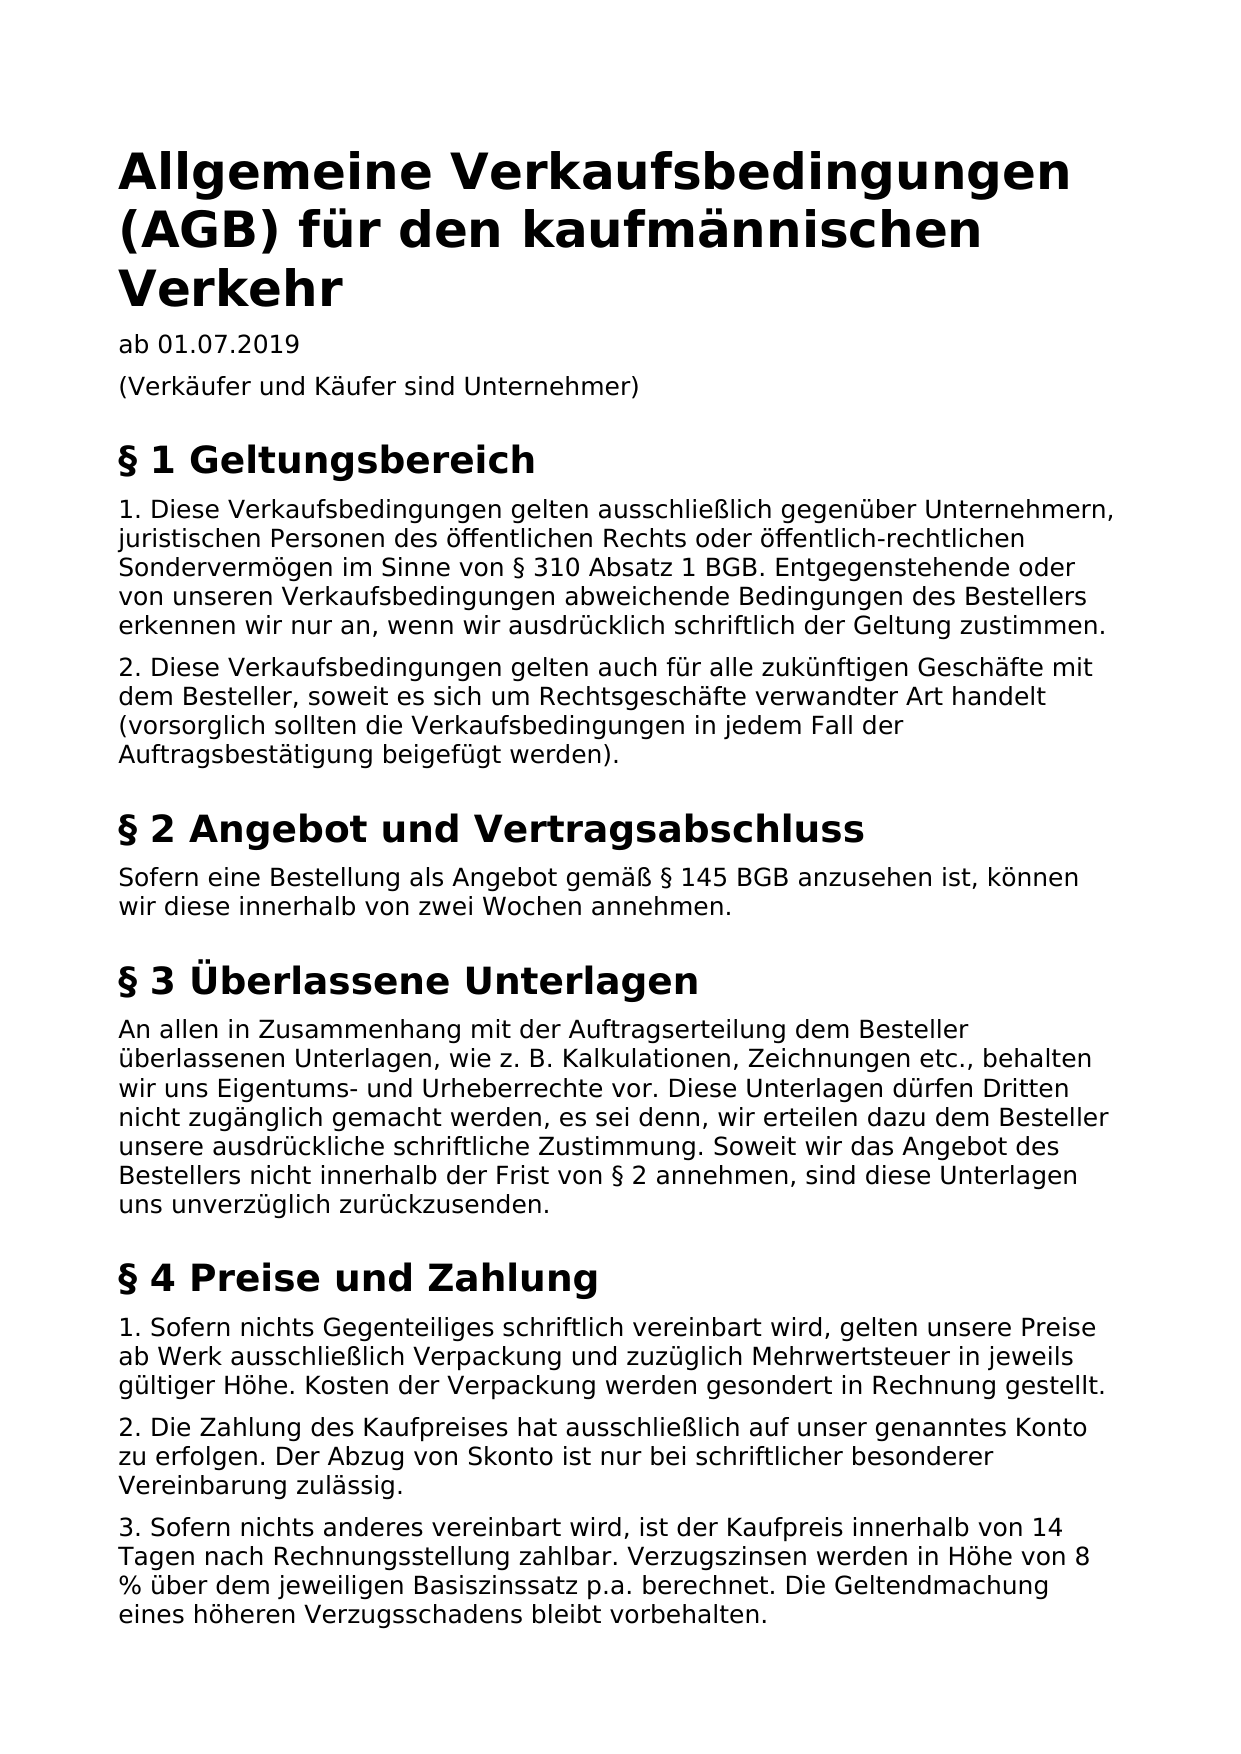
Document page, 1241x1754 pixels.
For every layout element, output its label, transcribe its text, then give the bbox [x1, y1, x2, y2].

text 3. Sofern nichts anderes vereinbart wird, ist der Kaufpreis innerhalb von 14 Tagen nach Rechnungsstellung zahlbar. Verzugszinsen werden in Höhe von 8 % über dem jeweiligen Basiszinssatz p.a. berechnet. Die Geltendmachung eines höheren Verzugsschadens bleibt vorbehalten. [118, 1513, 1122, 1630]
text ab 01.07.2019 [118, 330, 1122, 359]
subtitle Allgemeine Verkaufsbedingungen (AGB) für den kaufmännischen Verkehr [118, 143, 1122, 318]
text Sofern eine Bestellung als Angebot gemäß § 145 BGB anzusehen ist, können wir diese innerhalb von zwei Wochen annehmen. [118, 863, 1122, 922]
subtitle § 1 Geltungsbereich [118, 439, 1122, 482]
subtitle § 3 Überlassene Unterlagen [118, 959, 1122, 1003]
text 1. Diese Verkaufsbedingungen gelten ausschließlich gegenüber Unternehmern, juristischen Personen des öffentlichen Rechts oder öffentlich-rechtlichen Sondervermögen im Sinne von § 310 Absatz 1 BGB. Entgegenstehende oder von unseren Verkaufsbedingungen abweichende Bedingungen des Bestellers erkennen wir nur an, wenn wir ausdrücklich schriftlich der Geltung zustimmen. [118, 495, 1122, 641]
text 2. Die Zahlung des Kaufpreises hat ausschließlich auf unser genanntes Konto zu erfolgen. Der Abzug von Skonto ist nur bei schriftlicher besonderer Vereinbarung zulässig. [118, 1413, 1122, 1501]
text 2. Diese Verkaufsbedingungen gelten auch für alle zukünftigen Geschäfte mit dem Besteller, soweit es sich um Rechtsgeschäfte verwandter Art handelt (vorsorglich sollten die Verkaufsbedingungen in jedem Fall der Auftragsbestätigung beigefügt werden). [118, 653, 1122, 770]
subtitle § 2 Angebot und Vertragsabschluss [118, 807, 1122, 851]
text (Verkäufer und Käufer sind Unternehmer) [118, 372, 1122, 401]
text An allen in Zusammenhang mit der Auftragserteilung dem Besteller überlassenen Unterlagen, wie z. B. Kalkulationen, Zeichnungen etc., behalten wir uns Eigentums- und Urheberrechte vor. Diese Unterlagen dürfen Dritten nicht zugänglich gemacht werden, es sei denn, wir erteilen dazu dem Besteller unsere ausdrückliche schriftliche Zustimmung. Soweit wir das Angebot des Bestellers nicht innerhalb der Frist von § 2 annehmen, sind diese Unterlagen uns unverzüglich zurückzusenden. [118, 1015, 1122, 1219]
subtitle § 4 Preise und Zahlung [118, 1257, 1122, 1301]
text 1. Sofern nichts Gegenteiliges schriftlich vereinbart wird, gelten unsere Preise ab Werk ausschließlich Verpackung und zuzüglich Mehrwertsteuer in jeweils gültiger Höhe. Kosten der Verpackung werden gesondert in Rechnung gestellt. [118, 1313, 1122, 1401]
